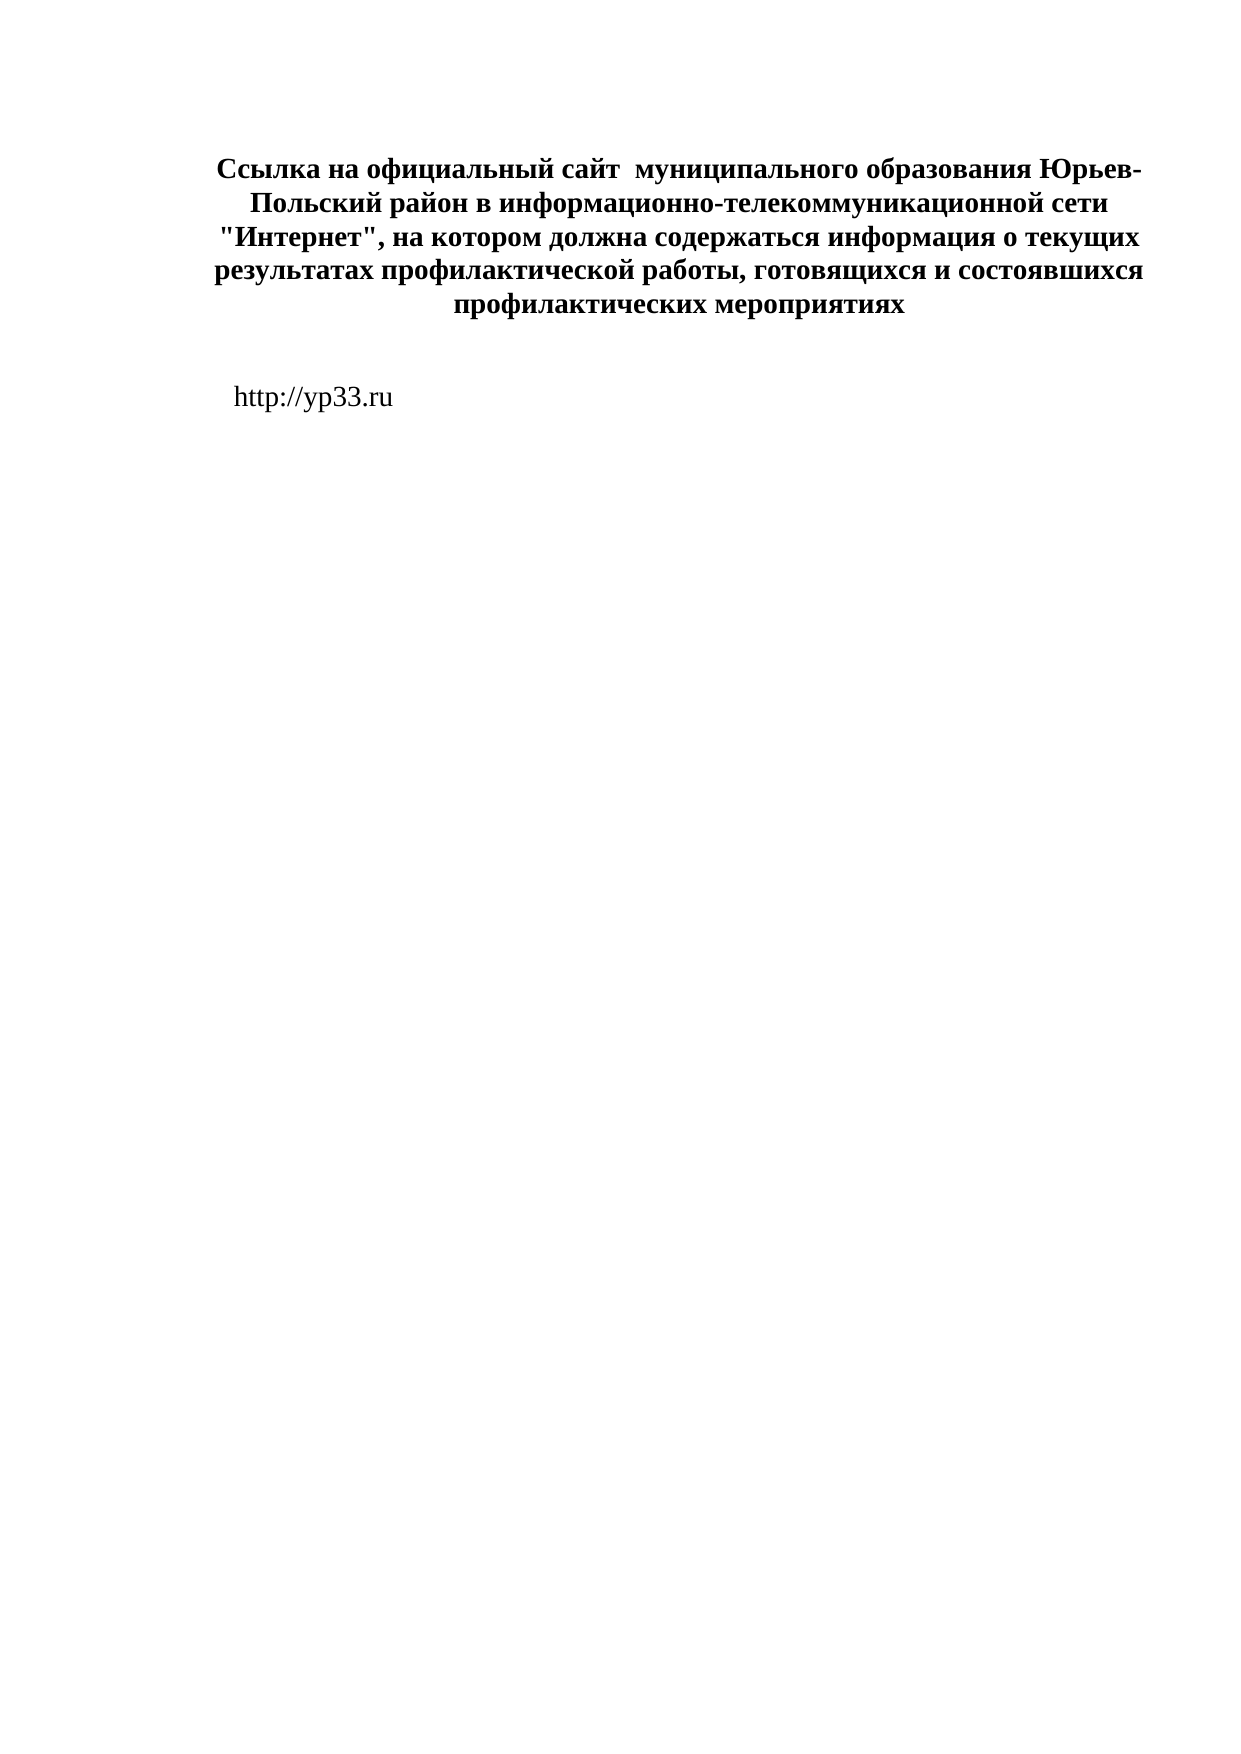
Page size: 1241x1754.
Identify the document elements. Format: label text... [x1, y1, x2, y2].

text Ссылка на официальный сайт муниципального образования Юрьев-Польский район в информационно-телекоммуникационной сети "Интернет", на котором должна содержаться информация о текущих результатах профилактической работы, готовящихся и состоявшихся профилактических мероприятиях [177, 152, 1181, 319]
text http://yp33.ru [177, 379, 1181, 412]
